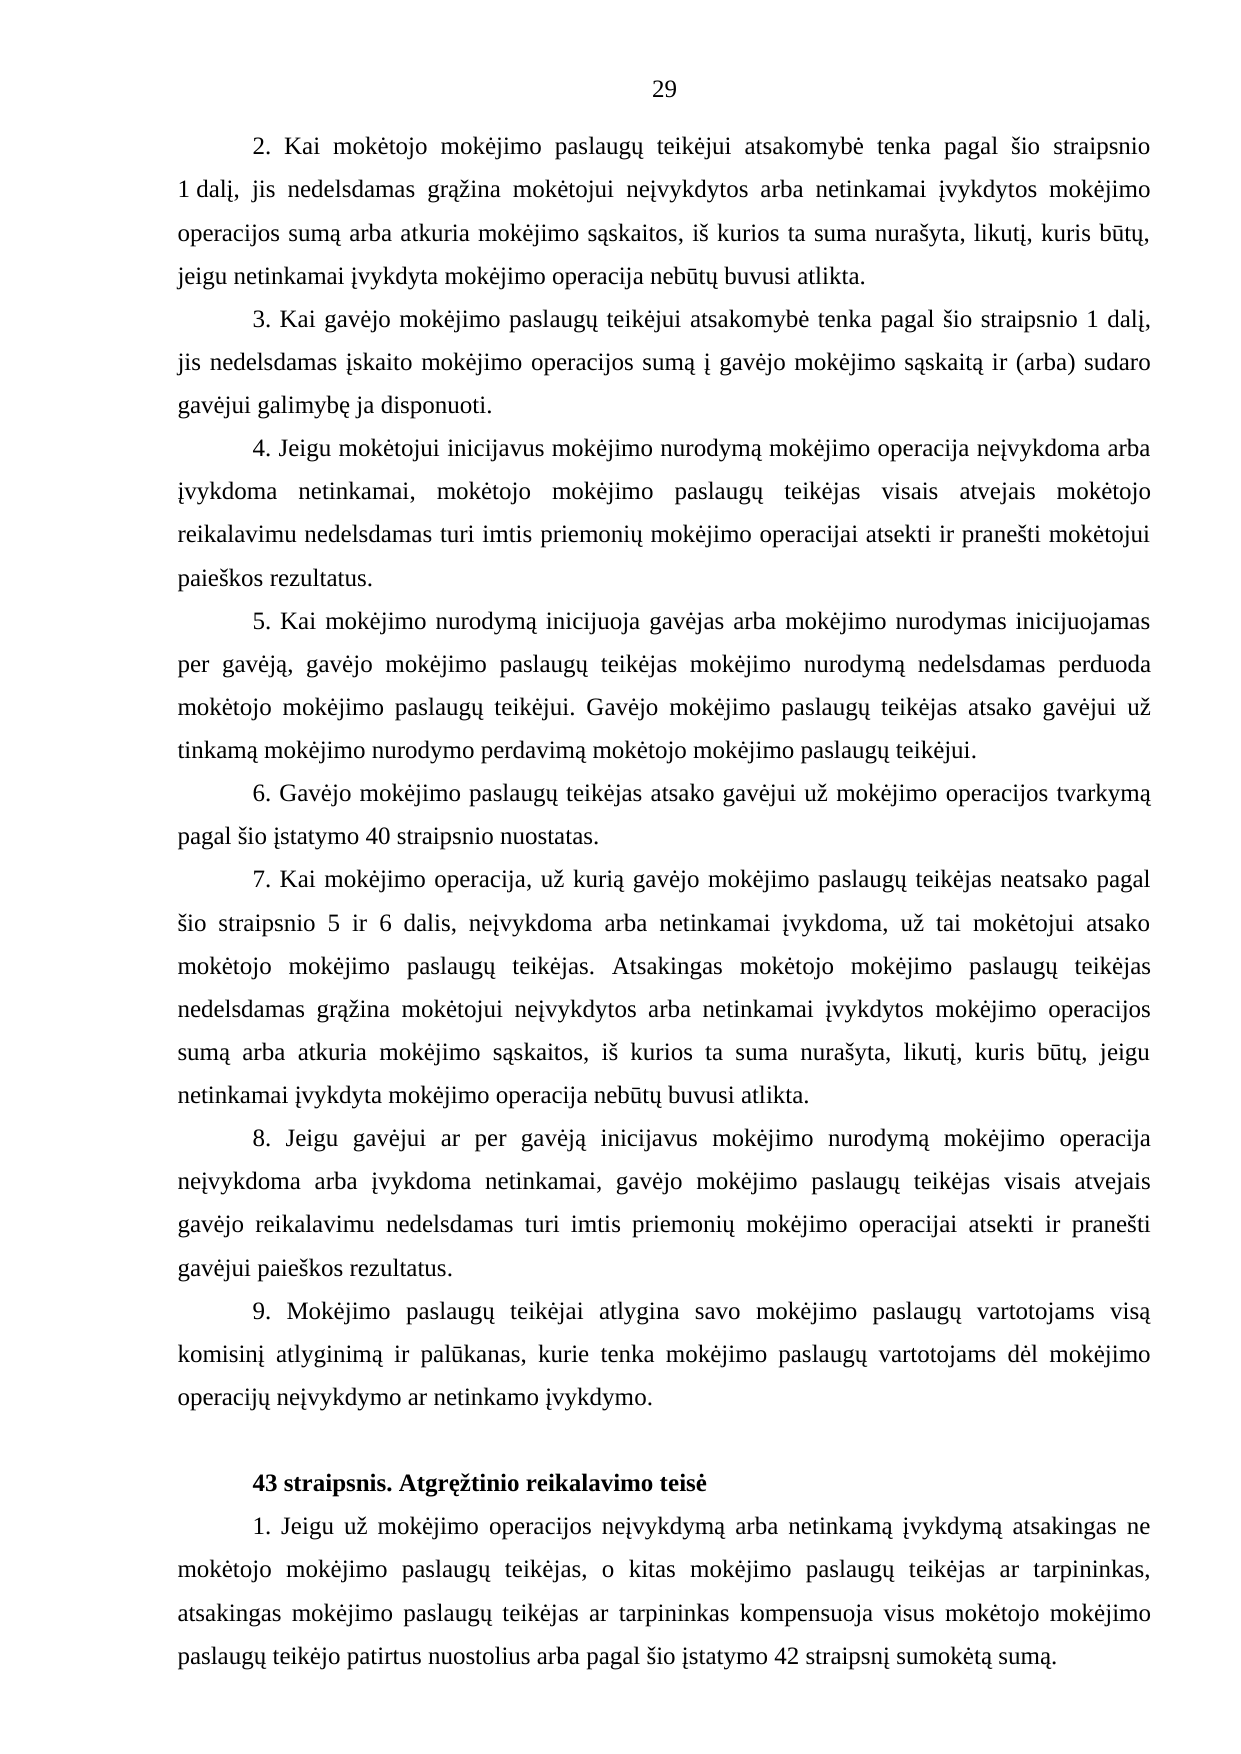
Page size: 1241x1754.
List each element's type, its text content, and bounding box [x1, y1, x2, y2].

text 43 straipsnis. Atgręžtinio reikalavimo teisė [177, 1468, 1152, 1497]
text 5. Kai mokėjimo nurodymą inicijuoja gavėjas arba mokėjimo nurodymas inicijuojamas per gavėją, gavėjo mokėjimo paslaugų teikėjas mokėjimo nurodymą nedelsdamas perduoda mokėtojo mokėjimo paslaugų teikėjui. Gavėjo mokėjimo paslaugų teikėjas atsako gavėjui už tinkamą mokėjimo nurodymo perdavimą mokėtojo mokėjimo paslaugų teikėjui. [177, 606, 1152, 764]
text 2. Kai mokėtojo mokėjimo paslaugų teikėjui atsakomybė tenka pagal šio straipsnio 1 dalį, jis nedelsdamas grąžina mokėtojui neįvykdytos arba netinkamai įvykdytos mokėjimo operacijos sumą arba atkuria mokėjimo sąskaitos, iš kurios ta suma nurašyta, likutį, kuris būtų, jeigu netinkamai įvykdyta mokėjimo operacija nebūtų buvusi atlikta. [177, 131, 1152, 289]
text 4. Jeigu mokėtojui inicijavus mokėjimo nurodymą mokėjimo operacija neįvykdoma arba įvykdoma netinkamai, mokėtojo mokėjimo paslaugų teikėjas visais atvejais mokėtojo reikalavimu nedelsdamas turi imtis priemonių mokėjimo operacijai atsekti ir pranešti mokėtojui paieškos rezultatus. [177, 433, 1152, 591]
text 7. Kai mokėjimo operacija, už kurią gavėjo mokėjimo paslaugų teikėjas neatsako pagal šio straipsnio 5 ir 6 dalis, neįvykdoma arba netinkamai įvykdoma, už tai mokėtojui atsako mokėtojo mokėjimo paslaugų teikėjas. Atsakingas mokėtojo mokėjimo paslaugų teikėjas nedelsdamas grąžina mokėtojui neįvykdytos arba netinkamai įvykdytos mokėjimo operacijos sumą arba atkuria mokėjimo sąskaitos, iš kurios ta suma nurašyta, likutį, kuris būtų, jeigu netinkamai įvykdyta mokėjimo operacija nebūtų buvusi atlikta. [177, 864, 1152, 1109]
text 6. Gavėjo mokėjimo paslaugų teikėjas atsako gavėjui už mokėjimo operacijos tvarkymą pagal šio įstatymo 40 straipsnio nuostatas. [177, 778, 1152, 850]
text 9. Mokėjimo paslaugų teikėjai atlygina savo mokėjimo paslaugų vartotojams visą komisinį atlyginimą ir palūkanas, kurie tenka mokėjimo paslaugų vartotojams dėl mokėjimo operacijų neįvykdymo ar netinkamo įvykdymo. [177, 1296, 1152, 1411]
text 8. Jeigu gavėjui ar per gavėją inicijavus mokėjimo nurodymą mokėjimo operacija neįvykdoma arba įvykdoma netinkamai, gavėjo mokėjimo paslaugų teikėjas visais atvejais gavėjo reikalavimu nedelsdamas turi imtis priemonių mokėjimo operacijai atsekti ir pranešti gavėjui paieškos rezultatus. [177, 1123, 1152, 1281]
text 3. Kai gavėjo mokėjimo paslaugų teikėjui atsakomybė tenka pagal šio straipsnio 1 dalį, jis nedelsdamas įskaito mokėjimo operacijos sumą į gavėjo mokėjimo sąskaitą ir (arba) sudaro gavėjui galimybę ja disponuoti. [177, 304, 1152, 419]
text 1. Jeigu už mokėjimo operacijos neįvykdymą arba netinkamą įvykdymą atsakingas ne mokėtojo mokėjimo paslaugų teikėjas, o kitas mokėjimo paslaugų teikėjas ar tarpininkas, atsakingas mokėjimo paslaugų teikėjas ar tarpininkas kompensuoja visus mokėtojo mokėjimo paslaugų teikėjo patirtus nuostolius arba pagal šio įstatymo 42 straipsnį sumokėtą sumą. [177, 1511, 1152, 1669]
